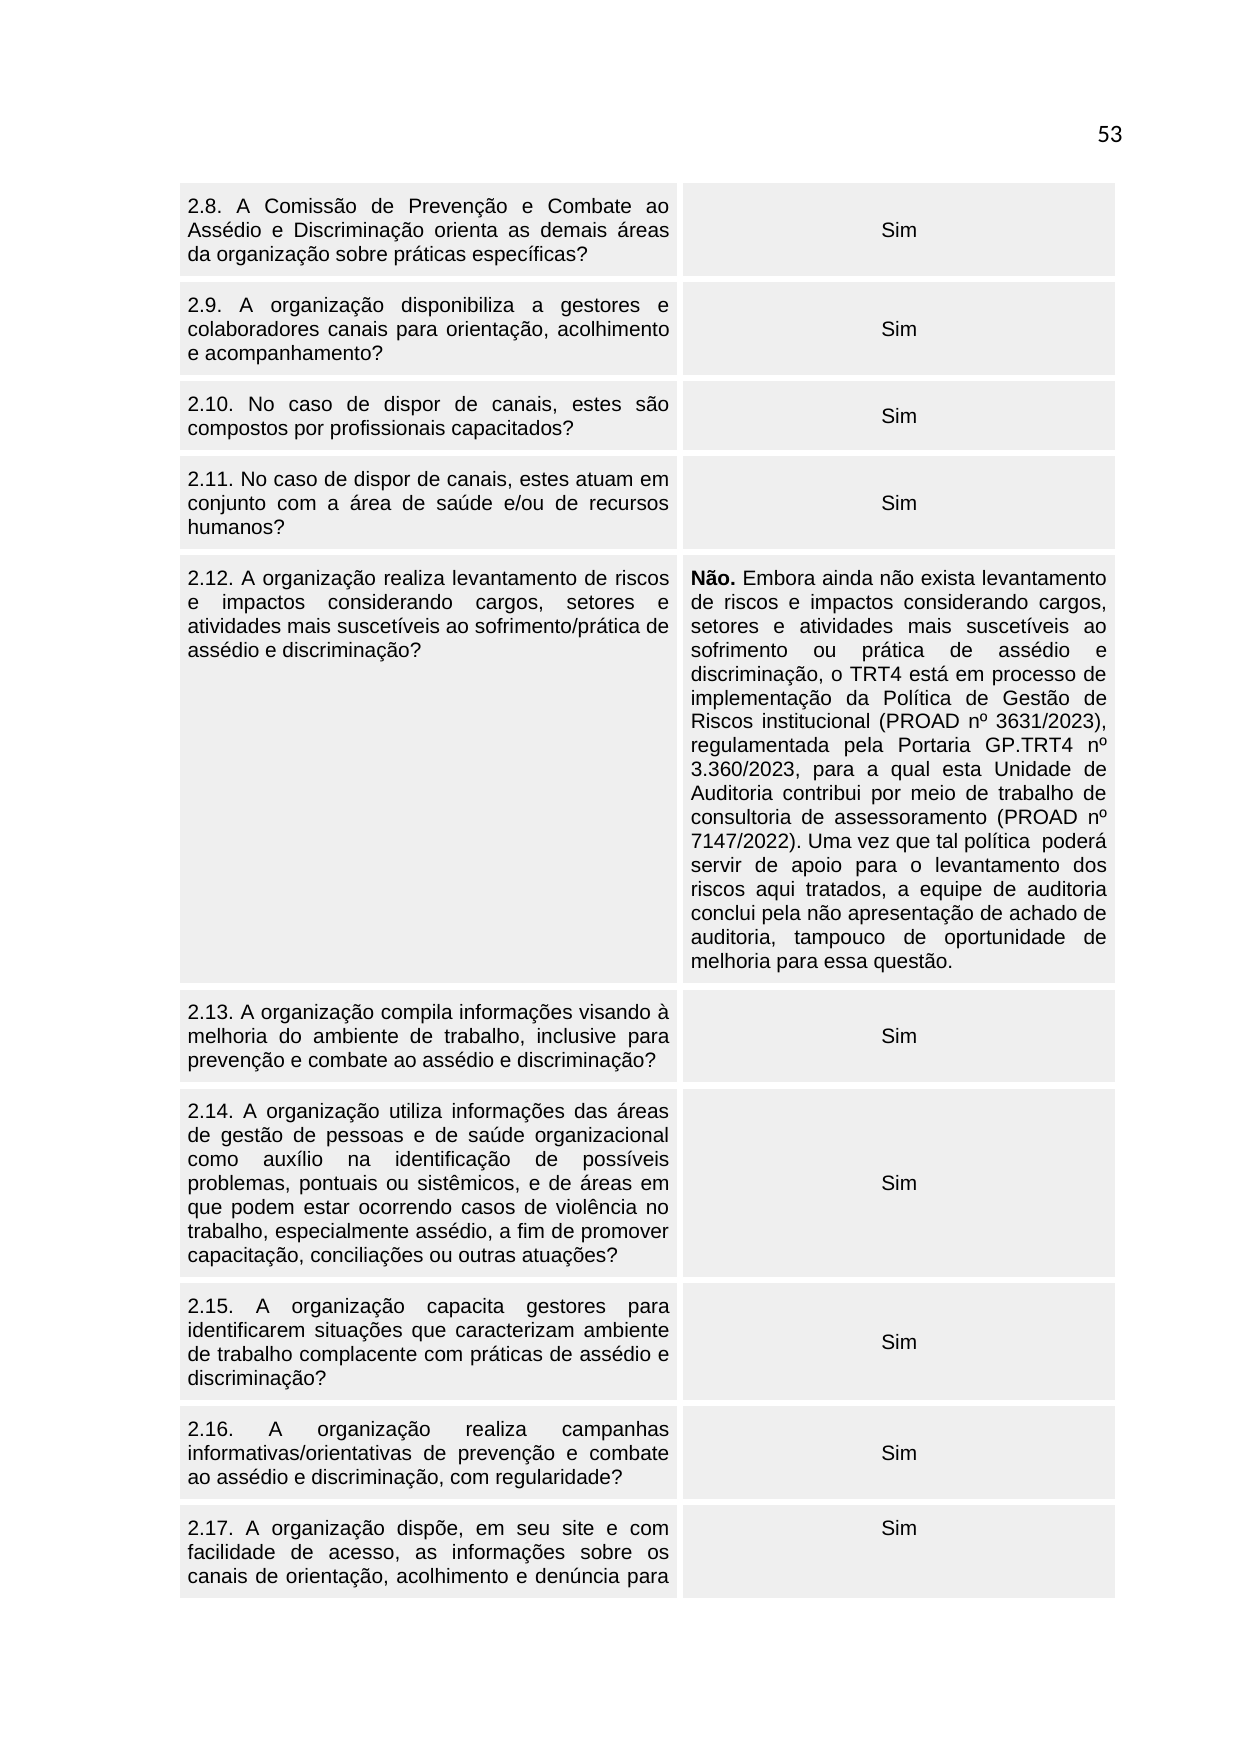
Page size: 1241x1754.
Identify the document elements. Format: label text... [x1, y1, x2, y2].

table_cell Sim [683, 1406, 1115, 1499]
table_cell 2.17. A organização dispõe, em seu site e com facilidade de acesso, as informações sobre os canais de orientação, acolhimento e denúncia para [180, 1505, 677, 1598]
table_cell 2.14. A organização utiliza informações das áreas de gestão de pessoas e de saúde organizacional como auxílio na identificação de possíveis problemas, pontuais ou sistêmicos, e de áreas em que podem estar ocorrendo casos de violência no trabalho, especialmente assédio, a fim de promover capacitação, conciliações ou outras atuações? [180, 1089, 677, 1277]
table_cell Sim [683, 456, 1115, 549]
table_cell Sim [683, 282, 1115, 375]
table_cell Sim [683, 1283, 1115, 1400]
table_cell Sim [683, 1505, 1115, 1598]
table_cell 2.11. No caso de dispor de canais, estes atuam em conjunto com a área de saúde e/ou de recursos humanos? [180, 456, 677, 549]
table_cell Sim [683, 1089, 1115, 1277]
table_cell 2.13. A organização compila informações visando à melhoria do ambiente de trabalho, inclusive para prevenção e combate ao assédio e discriminação? [180, 990, 677, 1082]
table_cell 2.8. A Comissão de Prevenção e Combate ao Assédio e Discriminação orienta as demais áreas da organização sobre práticas específicas? [180, 183, 677, 276]
table_cell 2.10. No caso de dispor de canais, estes são compostos por profissionais capacitados? [180, 381, 677, 450]
table_cell Sim [683, 183, 1115, 276]
table_cell 2.16. A organização realiza campanhas informativas/orientativas de prevenção e combate ao assédio e discriminação, com regularidade? [180, 1406, 677, 1499]
table_cell 2.9. A organização disponibiliza a gestores e colaboradores canais para orientação, acolhimento e acompanhamento? [180, 282, 677, 375]
table_cell Sim [683, 990, 1115, 1082]
table_cell 2.12. A organização realiza levantamento de riscos e impactos considerando cargos, setores e atividades mais suscetíveis ao sofrimento/prática de assédio e discriminação? [180, 555, 677, 983]
table_cell 2.15. A organização capacita gestores para identificarem situações que caracterizam ambiente de trabalho complacente com práticas de assédio e discriminação? [180, 1283, 677, 1400]
table_cell Sim [683, 381, 1115, 450]
table_cell Não. Embora ainda não exista levantamento de riscos e impactos considerando cargos, setores e atividades mais suscetíveis ao sofrimento ou prática de assédio e discriminação, o TRT4 está em processo de implementação da Política de Gestão de Riscos institucional (PROAD nº 3631/2023), regulamentada pela Portaria GP.TRT4 nº 3.360/2023, para a qual esta Unidade de Auditoria contribui por meio de trabalho de consultoria de assessoramento (PROAD nº 7147/2022). Uma vez que tal política poderá servir de apoio para o levantamento dos riscos aqui tratados, a equipe de auditoria conclui pela não apresentação de achado de auditoria, tampouco de oportunidade de melhoria para essa questão. [683, 555, 1115, 983]
